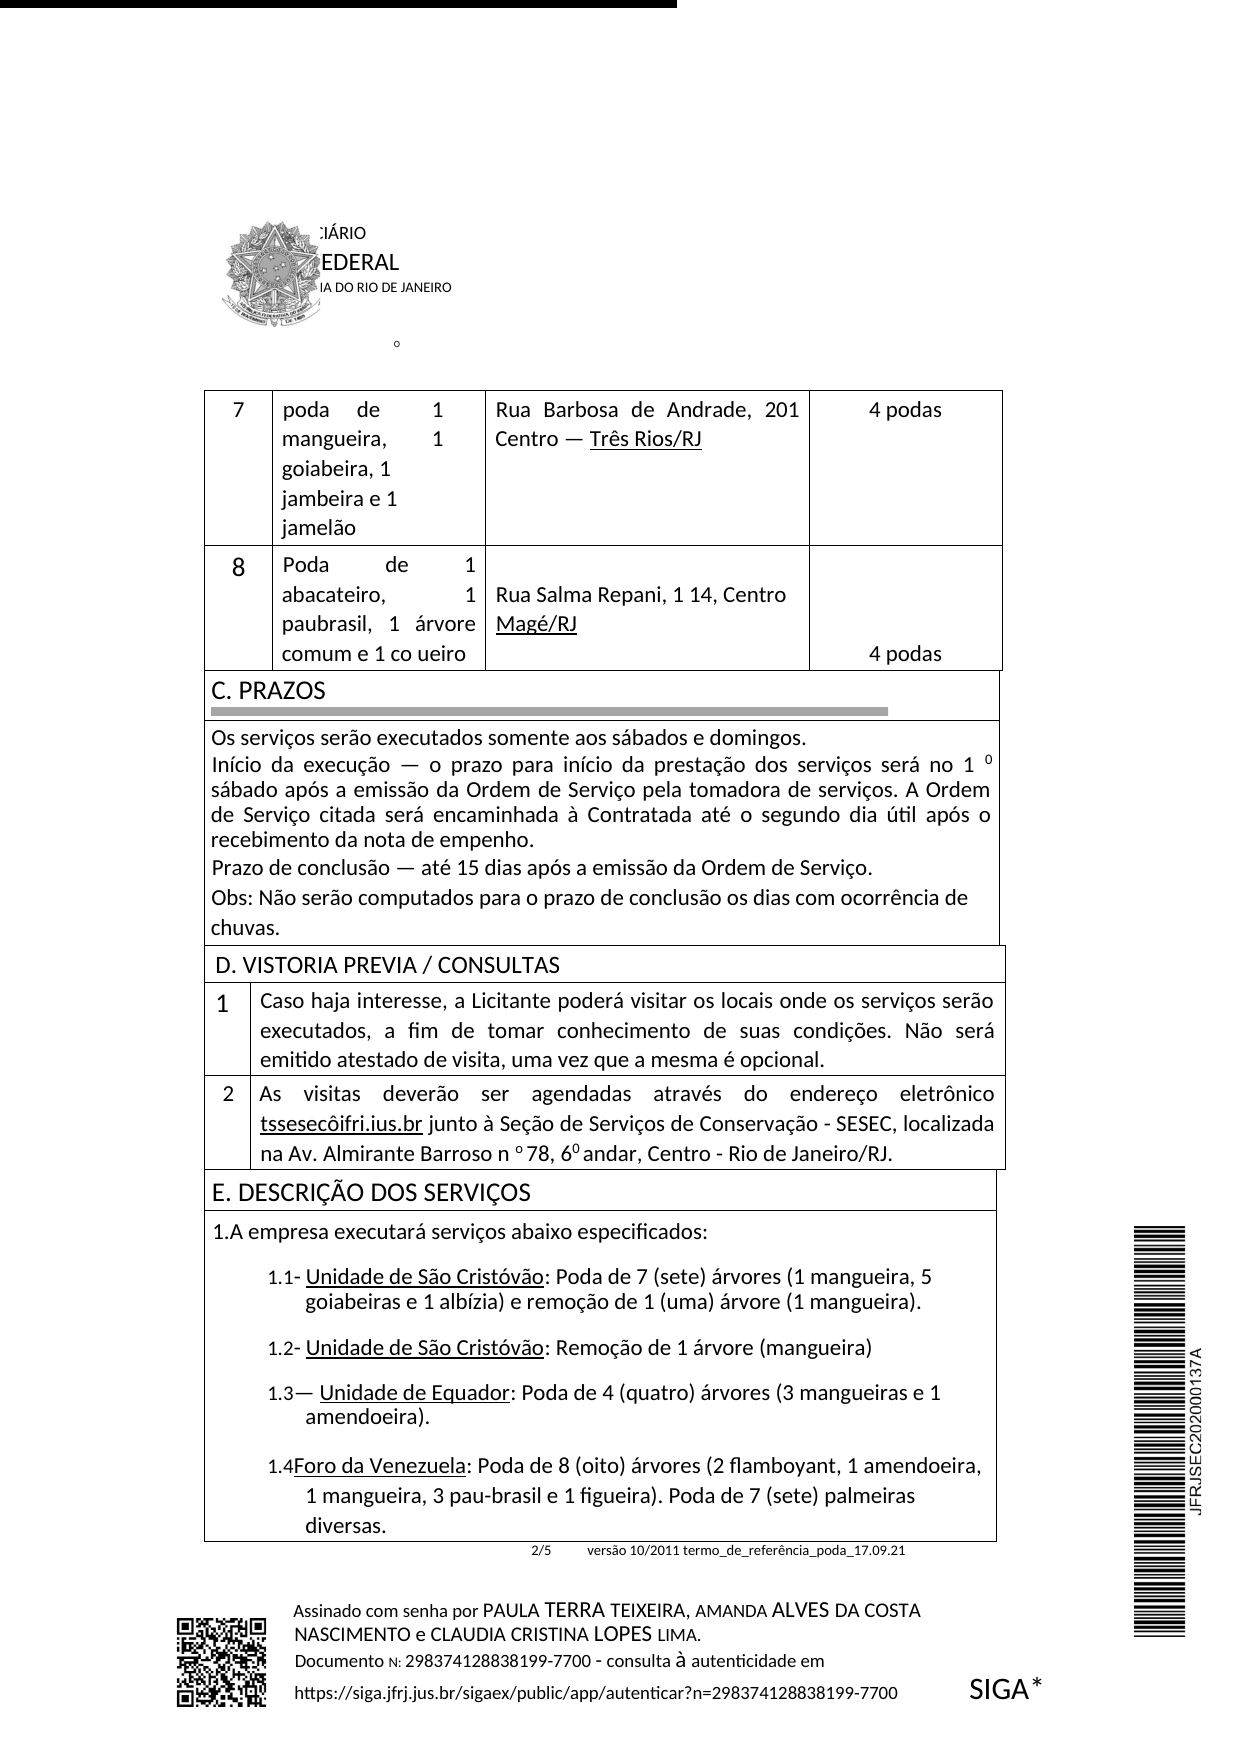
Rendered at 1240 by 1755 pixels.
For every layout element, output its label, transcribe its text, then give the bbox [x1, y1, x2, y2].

table_header Rua Barbosa de Andrade, 201 Centro — Três Rios/RJ [486, 391, 809, 545]
table_cell D. VISTORIA PREVIA / CONSULTAS [205, 946, 1005, 982]
table_cell As visitas deverão ser agendadas através do endereço eletrônico tssesecôifri.ius.br junto à Seção de Serviços de Conservação - SESEC, localizada na Av. Almirante Barroso n o 78, 60 andar, Centro - Rio de Janeiro/RJ. [251, 1076, 1005, 1168]
table_cell 1 [205, 983, 250, 1075]
table_cell C. PRAZOS [205, 671, 999, 720]
table_cell Rua Salma Repani, 1 14, Centro Magé/RJ [486, 546, 809, 670]
table_cell 8 [205, 546, 272, 670]
table_header poda de 1 mangueira, 1 goiabeira, 1 jambeira e 1 jamelão [273, 391, 485, 545]
table_cell Poda de 1 abacateiro, 1 paubrasil, 1 árvore comum e 1 co ueiro [273, 546, 485, 670]
table_cell E. DESCRIÇÃO DOS SERVIÇOS [205, 1170, 996, 1210]
table_cell A empresa executará serviços abaixo especificados: - Unidade de São Cristóvão: Poda de 7 (sete) árvores (1 mangueira, 5 goiabeiras e 1 albízia) e remoção de 1 (uma) árvore (1 mangueira). - Unidade de São Cristóvão: Remoção de 1 árvore (mangueira) — Unidade de Equador: Poda de 4 (quatro) árvores (3 mangueiras e 1 amendoeira). Foro da Venezuela: Poda de 8 (oito) árvores (2 flamboyant, 1 amendoeira, 1 mangueira, 3 pau-brasil e 1 figueira). Poda de 7 (sete) palmeiras diversas. [205, 1211, 996, 1541]
table_cell Caso haja interesse, a Licitante poderá visitar os locais onde os serviços serão executados, a fim de tomar conhecimento de suas condições. Não será emitido atestado de visita, uma vez que a mesma é opcional. [251, 983, 1005, 1075]
table_header 4 podas [810, 391, 1002, 545]
text O [393, 338, 1011, 356]
table_header 7 [205, 391, 272, 545]
table_cell 2 [205, 1076, 250, 1168]
text 2/5 versão 10/2011 termo_de_referência_poda_17.09.21 [212, 1541, 1011, 1559]
table_cell 4 podas [810, 546, 1002, 670]
table_cell Os serviços serão executados somente aos sábados e domingos. Início da execução — o prazo para início da prestação dos serviços será no 1 0 sábado após a emissão da Ordem de Serviço pela tomadora de serviços. A Ordem de Serviço citada será encaminhada à Contratada até o segundo dia útil após o recebimento da nota de empenho. Prazo de conclusão — até 15 dias após a emissão da Ordem de Serviço. Obs: Não serão computados para o prazo de conclusão os dias com ocorrência de chuvas. [205, 721, 999, 945]
